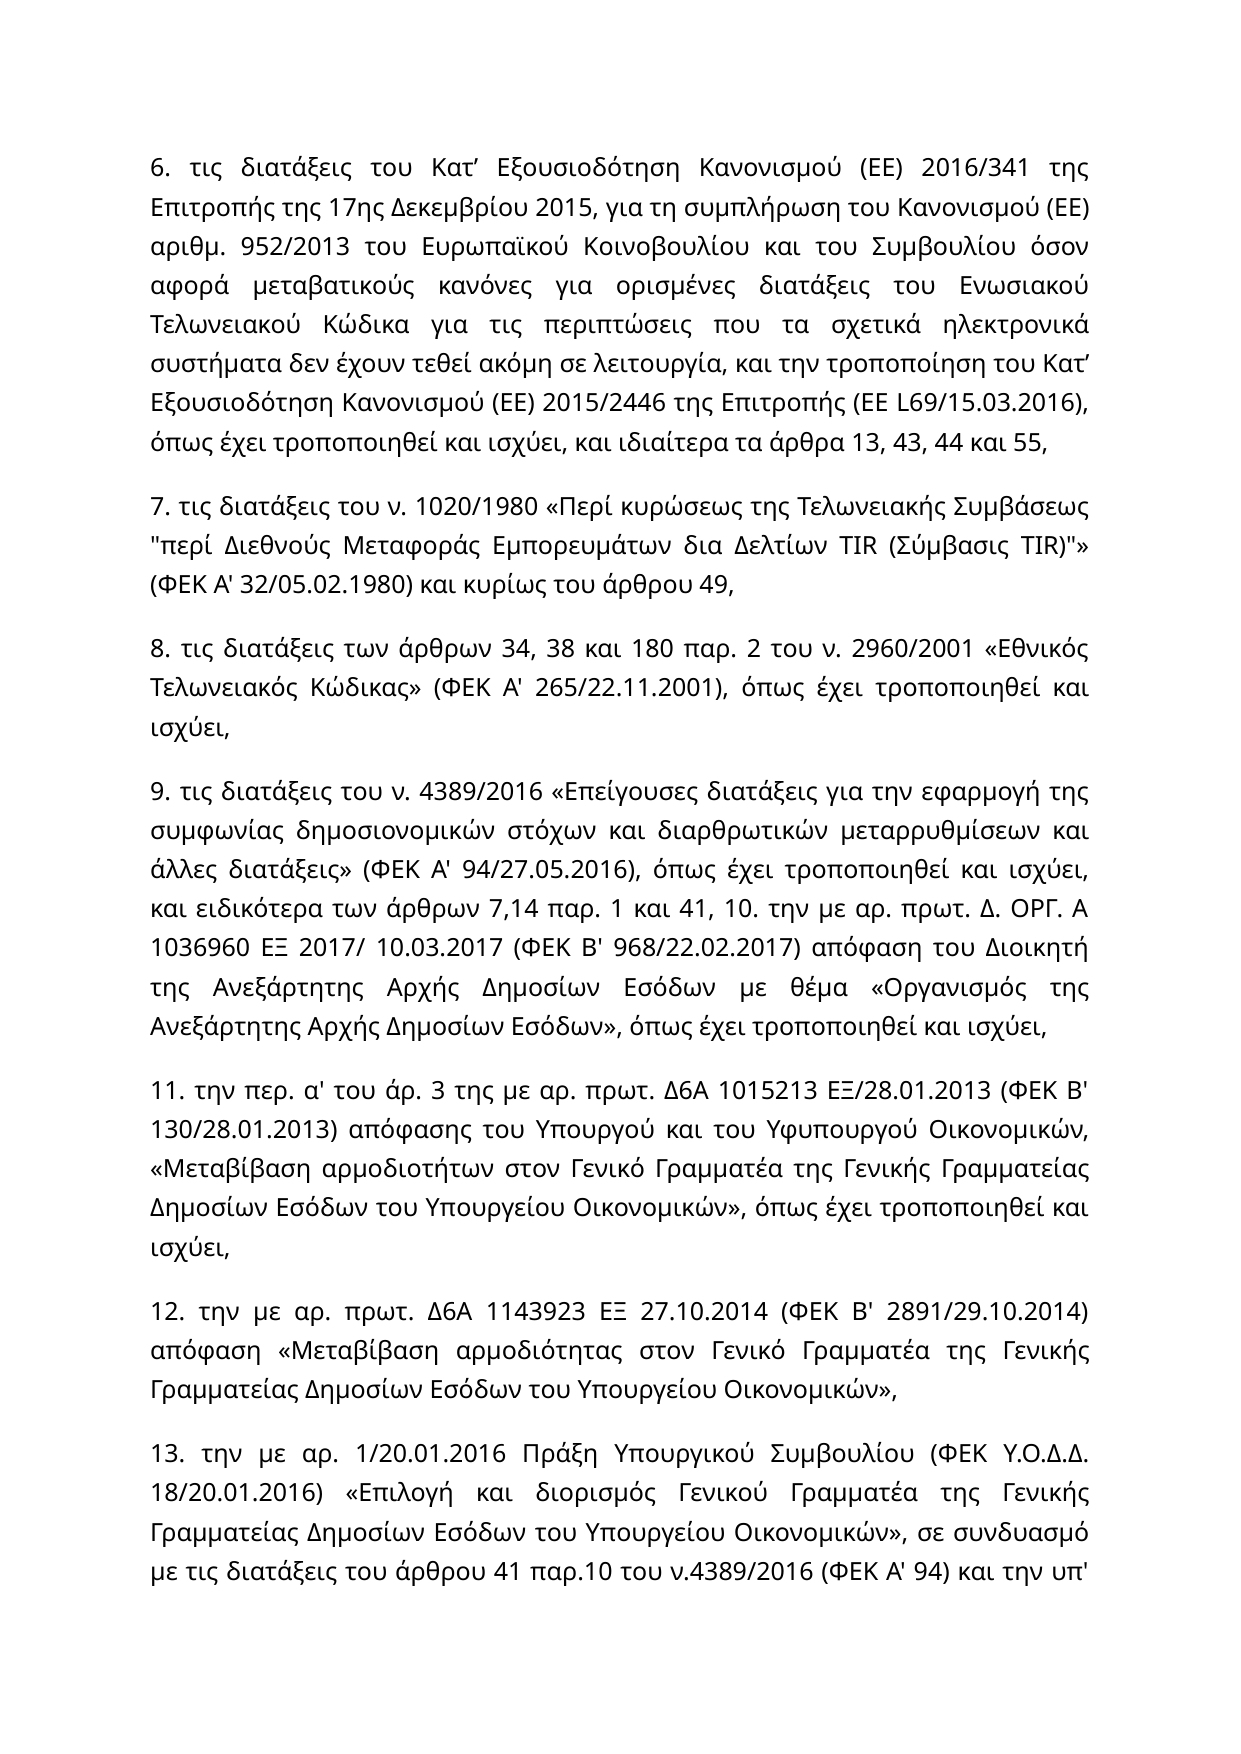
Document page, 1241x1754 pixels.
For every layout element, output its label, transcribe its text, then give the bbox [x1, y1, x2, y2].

text 11. την περ. α' του άρ. 3 της με αρ. πρωτ. Δ6Α 1015213 ΕΞ/28.01.2013 (ΦΕΚ Β' 130/28.01.2013) απόφασης του Υπουργού και του Υφυπουργού Οικονομικών, «Μεταβίβαση αρμοδιοτήτων στον Γενικό Γραμματέα της Γενικής Γραμματείας Δημοσίων Εσόδων του Υπουργείου Οικονομικών», όπως έχει τροποποιηθεί και ισχύει, [150, 1072, 1090, 1263]
text 6. τις διατάξεις του Κατ’ Εξουσιοδότηση Κανονισμού (ΕΕ) 2016/341 της Επιτροπής της 17ης Δεκεμβρίου 2015, για τη συμπλήρωση του Κανονισμού (ΕΕ) αριθμ. 952/2013 του Ευρωπαϊκού Κοινοβουλίου και του Συμβουλίου όσον αφορά μεταβατικούς κανόνες για ορισμένες διατάξεις του Ενωσιακού Τελωνειακού Κώδικα για τις περιπτώσεις που τα σχετικά ηλεκτρονικά συστήματα δεν έχουν τεθεί ακόμη σε λειτουργία, και την τροποποίηση του Κατ’ Εξουσιοδότηση Κανονισμού (ΕΕ) 2015/2446 της Επιτροπής (ΕΕ L69/15.03.2016), όπως έχει τροποποιηθεί και ισχύει, και ιδιαίτερα τα άρθρα 13, 43, 44 και 55, [150, 150, 1090, 458]
text 8. τις διατάξεις των άρθρων 34, 38 και 180 παρ. 2 του ν. 2960/2001 «Εθνικός Τελωνειακός Κώδικας» (ΦΕΚ Α' 265/22.11.2001), όπως έχει τροποποιηθεί και ισχύει, [150, 631, 1090, 743]
text 13. την με αρ. 1/20.01.2016 Πράξη Υπουργικού Συμβουλίου (ΦΕΚ Υ.Ο.Δ.Δ. 18/20.01.2016) «Επιλογή και διορισμός Γενικού Γραμματέα της Γενικής Γραμματείας Δημοσίων Εσόδων του Υπουργείου Οικονομικών», σε συνδυασμό με τις διατάξεις του άρθρου 41 παρ.10 του ν.4389/2016 (ΦΕΚ Α' 94) και την υπ' [150, 1436, 1090, 1587]
text 12. την με αρ. πρωτ. Δ6Α 1143923 ΕΞ 27.10.2014 (ΦΕΚ Β' 2891/29.10.2014) απόφαση «Μεταβίβαση αρμοδιότητας στον Γενικό Γραμματέα της Γενικής Γραμματείας Δημοσίων Εσόδων του Υπουργείου Οικονομικών», [150, 1293, 1090, 1406]
text 7. τις διατάξεις του ν. 1020/1980 «Περί κυρώσεως της Τελωνειακής Συμβάσεως "περί Διεθνούς Μεταφοράς Εμπορευμάτων δια Δελτίων TIR (Σύμβασις TIR)"» (ΦΕΚ Α' 32/05.02.1980) και κυρίως του άρθρου 49, [150, 488, 1090, 601]
text 9. τις διατάξεις του ν. 4389/2016 «Επείγουσες διατάξεις για την εφαρμογή της συμφωνίας δημοσιονομικών στόχων και διαρθρωτικών μεταρρυθμίσεων και άλλες διατάξεις» (ΦΕΚ Α' 94/27.05.2016), όπως έχει τροποποιηθεί και ισχύει, και ειδικότερα των άρθρων 7,14 παρ. 1 και 41, 10. την με αρ. πρωτ. Δ. ΟΡΓ. Α 1036960 ΕΞ 2017/ 10.03.2017 (ΦΕΚ Β' 968/22.02.2017) απόφαση του Διοικητή της Ανεξάρτητης Αρχής Δημοσίων Εσόδων με θέμα «Οργανισμός της Ανεξάρτητης Αρχής Δημοσίων Εσόδων», όπως έχει τροποποιηθεί και ισχύει, [150, 773, 1090, 1042]
